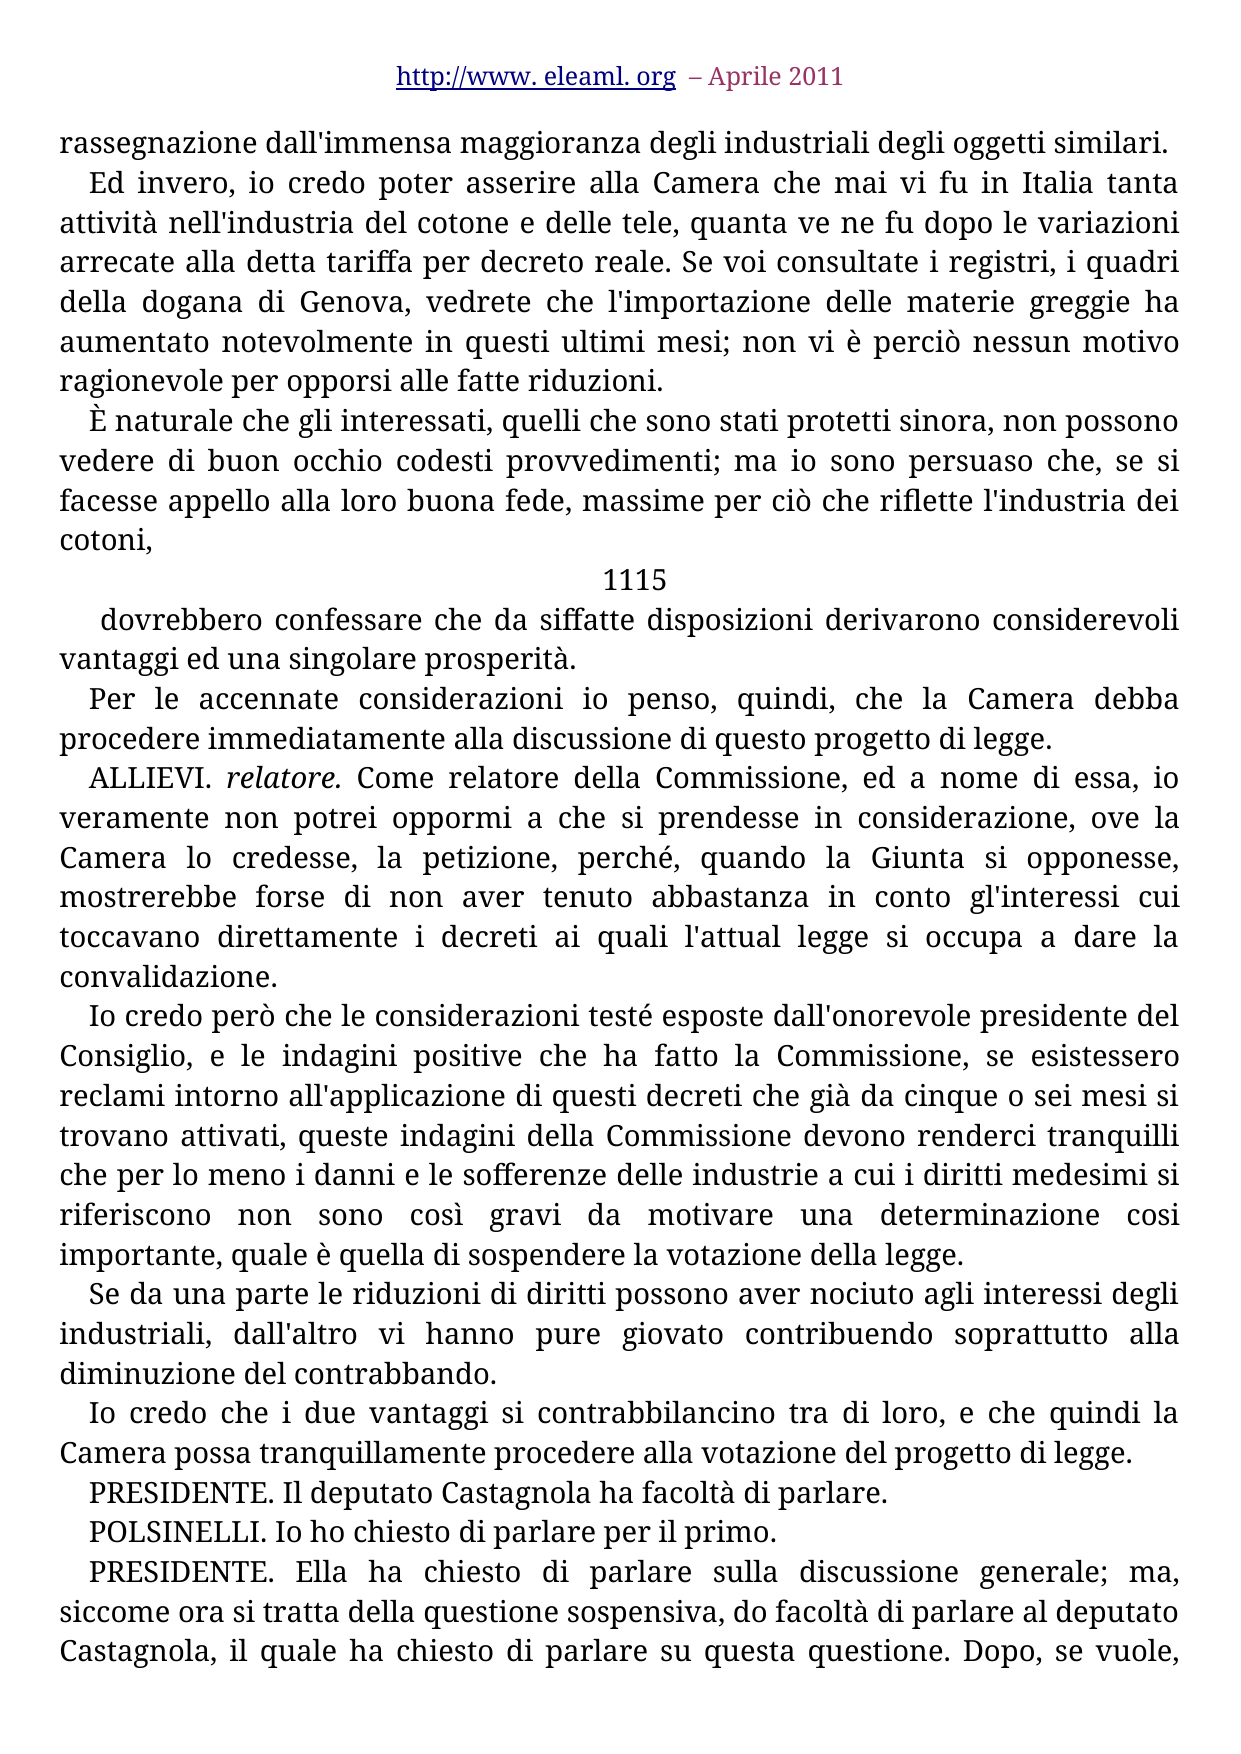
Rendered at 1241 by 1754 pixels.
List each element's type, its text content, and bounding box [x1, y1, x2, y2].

text Per le accennate considerazioni io penso, quindi, che la Camera debba procedere immediatamente alla discussione di questo progetto di legge. [59, 678, 1181, 758]
text ALLIEVI. relatore. Come relatore della Commissione, ed a nome di essa, io veramente non potrei oppormi a che si prendesse in considerazione, ove la Camera lo credesse, la petizione, perché, quando la Giunta si opponesse, mostrerebbe forse di non aver tenuto abbastanza in conto gl'interessi cui toccavano direttamente i decreti ai quali l'attual legge si occupa a dare la convalidazione. [59, 758, 1181, 996]
text dovrebbero confessare che da siffatte disposizioni derivarono considerevoli vantaggi ed una singolare prosperità. [59, 599, 1181, 678]
text rassegnazione dall'immensa maggioranza degli industriali degli oggetti similari. [59, 123, 1181, 162]
text PRESIDENTE. Il deputato Castagnola ha facoltà di parlare. [59, 1472, 1181, 1512]
text Io credo però che le considerazioni testé esposte dall'onorevole presidente del Consiglio, e le indagini positive che ha fatto la Commissione, se esistessero reclami intorno all'applicazione di questi decreti che già da cinque o sei mesi si trovano attivati, queste indagini della Commissione devono renderci tranquilli che per lo meno i danni e le sofferenze delle industrie a cui i diritti medesimi si riferiscono non sono così gravi da motivare una determinazione cosi importante, quale è quella di sospendere la votazione della legge. [59, 996, 1181, 1273]
text Io credo che i due vantaggi si contrabbilancino tra di loro, e che quindi la Camera possa tranquillamente procedere alla votazione del progetto di legge. [59, 1393, 1181, 1472]
text PRESIDENTE. Ella ha chiesto di parlare sulla discussione generale; ma, siccome ora si tratta della questione sospensiva, do facoltà di parlare al deputato Castagnola, il quale ha chiesto di parlare su questa questione. Dopo, se vuole, [59, 1551, 1181, 1670]
text 1115 [59, 559, 1181, 599]
text È naturale che gli interessati, quelli che sono stati protetti sinora, non possono vedere di buon occhio codesti provvedimenti; ma io sono persuaso che, se si facesse appello alla loro buona fede, massime per ciò che riflette l'industria dei cotoni, [59, 400, 1181, 559]
text Se da una parte le riduzioni di diritti possono aver nociuto agli interessi degli industriali, dall'altro vi hanno pure giovato contribuendo soprattutto alla diminuzione del contrabbando. [59, 1273, 1181, 1393]
text Ed invero, io credo poter asserire alla Camera che mai vi fu in Italia tanta attività nell'industria del cotone e delle tele, quanta ve ne fu dopo le variazioni arrecate alla detta tariffa per decreto reale. Se voi consultate i registri, i quadri della dogana di Genova, vedrete che l'importazione delle materie greggie ha aumentato notevolmente in questi ultimi mesi; non vi è perciò nessun motivo ragionevole per opporsi alle fatte riduzioni. [59, 162, 1181, 400]
text POLSINELLI. Io ho chiesto di parlare per il primo. [59, 1512, 1181, 1551]
